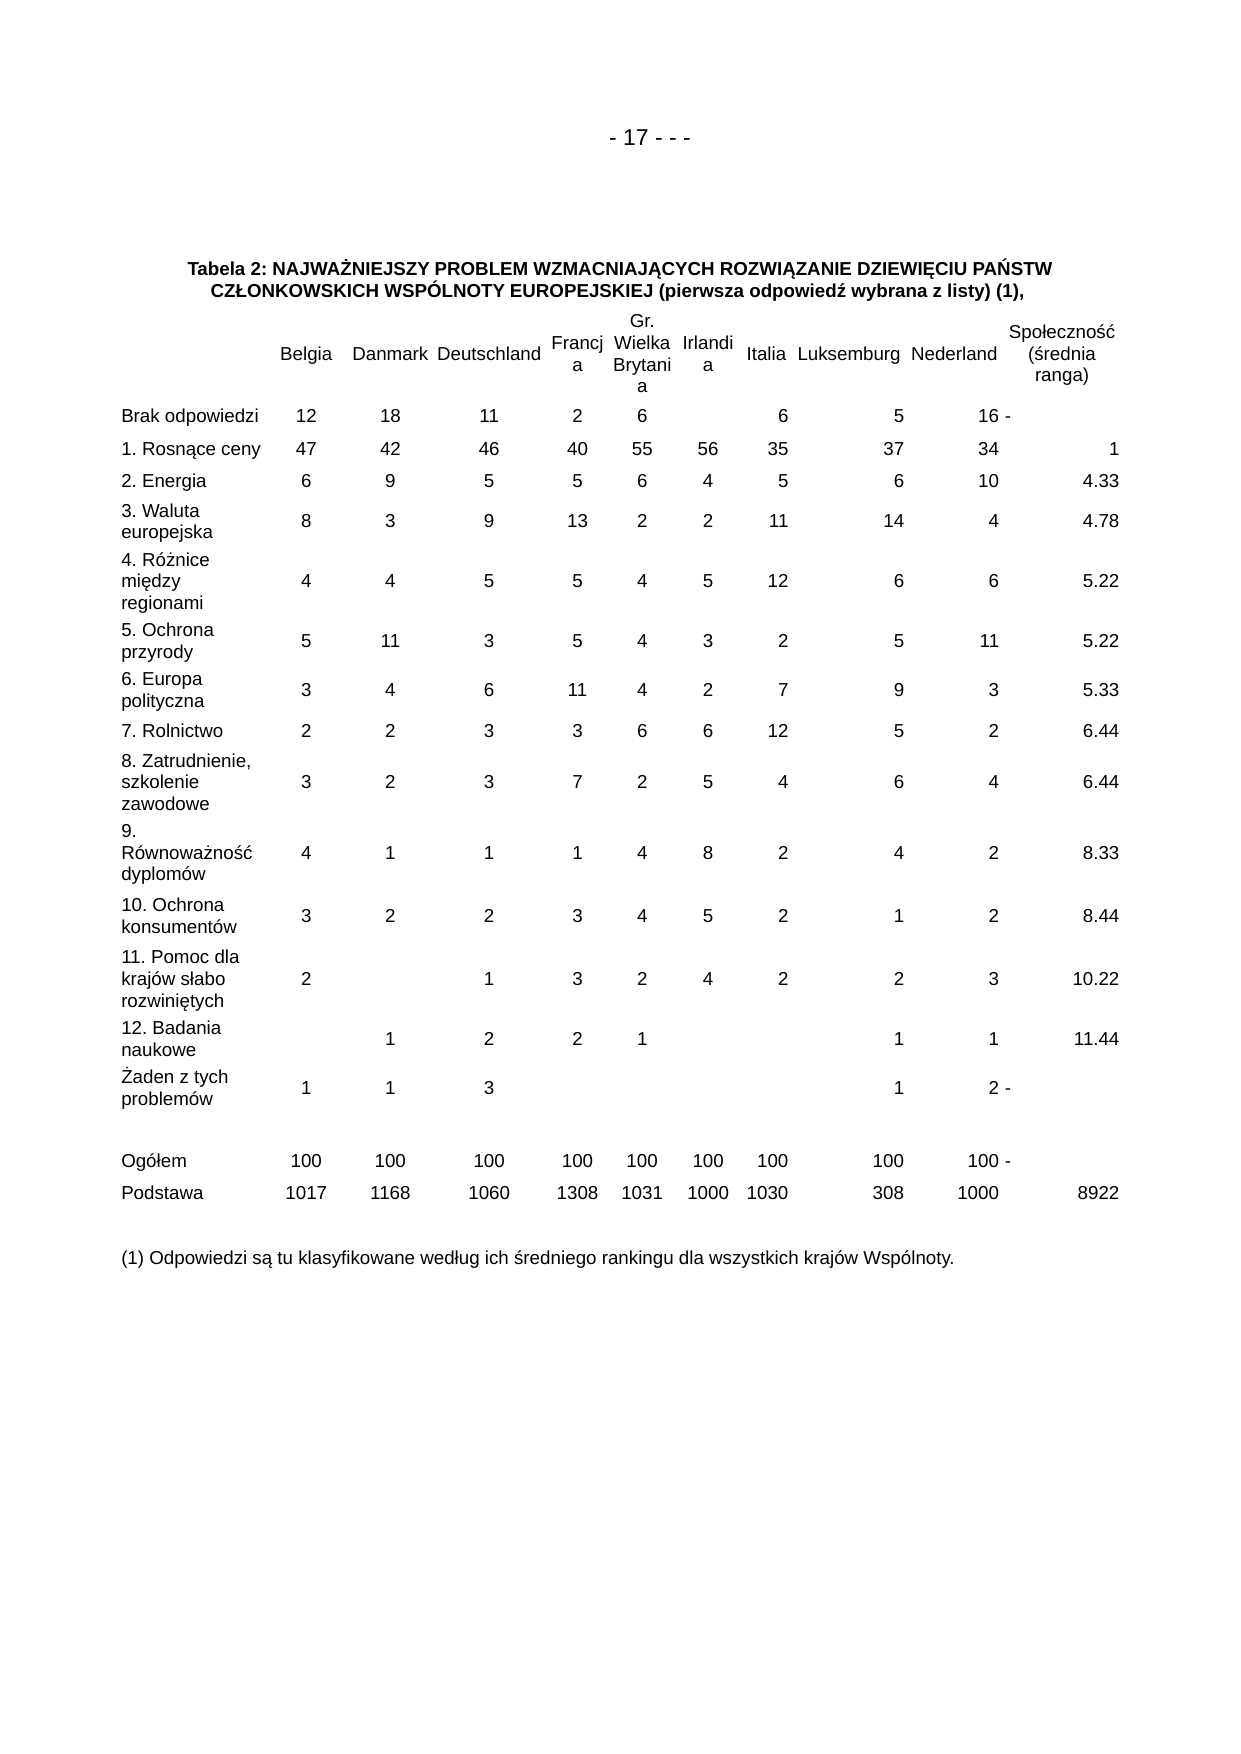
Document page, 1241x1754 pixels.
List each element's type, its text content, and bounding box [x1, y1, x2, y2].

table_cell 2 [675, 497, 741, 546]
table_cell 12 [741, 714, 791, 746]
table_cell 4 [609, 888, 674, 943]
table_cell 4 [609, 546, 674, 616]
table_cell 1030 [741, 1177, 791, 1209]
table_cell [545, 1112, 609, 1144]
table_cell 1. Rosnące ceny [118, 432, 264, 464]
table_cell [545, 1063, 609, 1112]
table_cell - [1002, 400, 1122, 432]
table_cell 5 [545, 616, 609, 665]
table_cell 6 [433, 665, 545, 714]
table_cell 7 [741, 665, 791, 714]
table_cell 3 [265, 746, 347, 817]
table_cell (1) Odpowiedzi są tu klasyfikowane według ich średniego rankingu dla wszystkich krajów Wspólnoty. [118, 1241, 1122, 1274]
table_cell 2 [907, 1063, 1002, 1112]
table_cell 2 [348, 746, 433, 817]
table_cell [348, 1209, 433, 1241]
table_cell 12 [741, 546, 791, 616]
table_cell 5 [741, 464, 791, 497]
table_cell 3 [545, 888, 609, 943]
table_cell 3 [433, 1063, 545, 1112]
table_cell 100 [675, 1144, 741, 1177]
table_cell [741, 1209, 791, 1241]
table_cell [1002, 1209, 1122, 1241]
table_cell 100 [791, 1144, 907, 1177]
table_cell 2 [907, 888, 1002, 943]
table_cell [1002, 1112, 1122, 1144]
table_cell 14 [791, 497, 907, 546]
table_cell 3 [545, 714, 609, 746]
table_cell 100 [609, 1144, 674, 1177]
table_cell [741, 1014, 791, 1063]
table_cell 11 [348, 616, 433, 665]
table_cell 2 [265, 943, 347, 1014]
table_cell Francja [545, 308, 609, 399]
table_cell [348, 1112, 433, 1144]
table_cell [791, 1209, 907, 1241]
table_cell 4,78 [1002, 497, 1122, 546]
table_cell 11 [907, 616, 1002, 665]
table_cell 47 [265, 432, 347, 464]
table_cell 5 [675, 888, 741, 943]
table_cell 2 [741, 943, 791, 1014]
table_cell 2 [433, 1014, 545, 1063]
table_cell 1017 [265, 1177, 347, 1209]
table_cell [609, 1112, 674, 1144]
table_cell 8. Zatrudnienie, szkolenie zawodowe [118, 746, 264, 817]
table_cell [348, 943, 433, 1014]
table_cell 1168 [348, 1177, 433, 1209]
table_cell 2 [741, 616, 791, 665]
table_cell [118, 308, 264, 399]
table_cell 11 [741, 497, 791, 546]
table_cell 1000 [675, 1177, 741, 1209]
table_cell 40 [545, 432, 609, 464]
table_header Tabela 2: NAJWAŻNIEJSZY PROBLEM WZMACNIAJĄCYCH ROZWIĄZANIE DZIEWIĘCIU PAŃSTW CZŁONKOWSKICH WSPÓLNOTY EUROPEJSKIEJ (pierwsza odpowiedź wybrana z listy) (1), [118, 252, 1122, 307]
table_cell 2. Energia [118, 464, 264, 497]
table_cell 4 [609, 616, 674, 665]
table_cell Brak odpowiedzi [118, 400, 264, 432]
table_cell 1 [348, 817, 433, 887]
table_cell [675, 1014, 741, 1063]
table_cell 6,44 [1002, 714, 1122, 746]
table_cell 34 [907, 432, 1002, 464]
table_cell 4 [609, 817, 674, 887]
table_cell 42 [348, 432, 433, 464]
table_cell 6,44 [1002, 746, 1122, 817]
table_cell [545, 1209, 609, 1241]
table_cell Nederland [907, 308, 1002, 399]
table_cell 2 [741, 817, 791, 887]
table_cell 3 [265, 888, 347, 943]
table_cell 1 [265, 1063, 347, 1112]
table_cell [675, 1112, 741, 1144]
table_cell 1 [609, 1014, 674, 1063]
table_cell 5 [791, 616, 907, 665]
table_cell 3 [675, 616, 741, 665]
table_cell 7. Rolnictwo [118, 714, 264, 746]
table_cell 6 [675, 714, 741, 746]
table_cell 11,44 [1002, 1014, 1122, 1063]
table_cell 4,33 [1002, 464, 1122, 497]
table_cell 8 [265, 497, 347, 546]
table_cell [118, 1209, 264, 1241]
table_cell 5 [545, 464, 609, 497]
table_cell 5 [545, 546, 609, 616]
table_cell 1 [348, 1014, 433, 1063]
table_cell 5 [433, 464, 545, 497]
table_cell 1 [348, 1063, 433, 1112]
table_cell Luksemburg [791, 308, 907, 399]
table_cell 1 [1002, 432, 1122, 464]
table_cell 35 [741, 432, 791, 464]
table_cell [433, 1112, 545, 1144]
table_cell 3 [907, 943, 1002, 1014]
table_cell Gr. Wielka Brytania [609, 308, 674, 399]
table_cell 10 [907, 464, 1002, 497]
table_cell 6 [741, 400, 791, 432]
table_cell 2 [348, 888, 433, 943]
table_cell Belgia [265, 308, 347, 399]
table_cell 5 [433, 546, 545, 616]
table_cell Danmark [348, 308, 433, 399]
table_cell 3 [545, 943, 609, 1014]
table_cell 1 [791, 1014, 907, 1063]
table_cell 2 [545, 1014, 609, 1063]
table_cell 100 [741, 1144, 791, 1177]
table_cell 5 [791, 400, 907, 432]
table_cell Deutschland [433, 308, 545, 399]
table_cell [907, 1209, 1002, 1241]
table_cell [118, 1112, 264, 1144]
table_cell [675, 400, 741, 432]
table_cell 4. Różnice między regionami [118, 546, 264, 616]
table_cell 2 [433, 888, 545, 943]
table_cell 2 [348, 714, 433, 746]
table_cell 100 [348, 1144, 433, 1177]
table_cell 4 [791, 817, 907, 887]
table_cell 3 [265, 665, 347, 714]
table_cell Podstawa [118, 1177, 264, 1209]
table_cell [265, 1112, 347, 1144]
table_cell [741, 1063, 791, 1112]
table_cell 1 [545, 817, 609, 887]
table_cell 5,22 [1002, 616, 1122, 665]
table_cell 6 [907, 546, 1002, 616]
table_cell 2 [609, 497, 674, 546]
table_cell 4 [348, 546, 433, 616]
table_cell 46 [433, 432, 545, 464]
table_cell [741, 1112, 791, 1144]
table_cell 2 [609, 746, 674, 817]
table_cell 8,44 [1002, 888, 1122, 943]
table_cell 4 [675, 943, 741, 1014]
table_cell 1 [791, 1063, 907, 1112]
table_cell [675, 1209, 741, 1241]
table_cell 8,33 [1002, 817, 1122, 887]
table_cell [675, 1063, 741, 1112]
table_cell 4 [675, 464, 741, 497]
table_cell 2 [907, 817, 1002, 887]
table_cell 6 [609, 714, 674, 746]
table_cell 9. Równoważność dyplomów [118, 817, 264, 887]
table_cell 7 [545, 746, 609, 817]
table_cell 1308 [545, 1177, 609, 1209]
table_cell 100 [545, 1144, 609, 1177]
table_cell 1060 [433, 1177, 545, 1209]
table_cell 12. Badania naukowe [118, 1014, 264, 1063]
table_cell 5 [791, 714, 907, 746]
table_cell 6 [265, 464, 347, 497]
table_cell Italia [741, 308, 791, 399]
table_cell 100 [433, 1144, 545, 1177]
table_cell 5,33 [1002, 665, 1122, 714]
table_cell 5 [265, 616, 347, 665]
table_cell 6 [609, 464, 674, 497]
table_cell 4 [907, 746, 1002, 817]
table_cell [791, 1112, 907, 1144]
table_cell 6 [791, 546, 907, 616]
table_cell 16 [907, 400, 1002, 432]
table_cell 6 [609, 400, 674, 432]
table_cell - [1002, 1063, 1122, 1112]
table_cell 11 [545, 665, 609, 714]
table_cell 10. Ochrona konsumentów [118, 888, 264, 943]
table_cell 8922 [1002, 1177, 1122, 1209]
table_cell 56 [675, 432, 741, 464]
table_cell 5,22 [1002, 546, 1122, 616]
table_cell 10,22 [1002, 943, 1122, 1014]
table_cell 6. Europa polityczna [118, 665, 264, 714]
table_cell 5. Ochrona przyrody [118, 616, 264, 665]
table_cell Ogółem [118, 1144, 264, 1177]
table_cell 1000 [907, 1177, 1002, 1209]
table_cell [433, 1209, 545, 1241]
table_cell 4 [265, 546, 347, 616]
table_cell 55 [609, 432, 674, 464]
table_cell [265, 1014, 347, 1063]
table_cell Żaden z tych problemów [118, 1063, 264, 1112]
table_cell 11 [433, 400, 545, 432]
table_cell [265, 1209, 347, 1241]
table_cell 18 [348, 400, 433, 432]
table_cell 11. Pomoc dla krajów słabo rozwiniętych [118, 943, 264, 1014]
table_cell Społeczność (średnia ranga) [1002, 308, 1122, 399]
table_cell 2 [791, 943, 907, 1014]
table_cell 2 [265, 714, 347, 746]
table_cell 13 [545, 497, 609, 546]
table_cell 9 [791, 665, 907, 714]
table_cell 1 [433, 817, 545, 887]
table_cell 3 [907, 665, 1002, 714]
table_cell 2 [609, 943, 674, 1014]
table_cell 1 [791, 888, 907, 943]
table_cell 5 [675, 546, 741, 616]
table_cell 9 [433, 497, 545, 546]
table_cell 100 [907, 1144, 1002, 1177]
table_cell 8 [675, 817, 741, 887]
table_cell [609, 1063, 674, 1112]
table_cell 12 [265, 400, 347, 432]
table_cell [609, 1209, 674, 1241]
table_cell 1 [907, 1014, 1002, 1063]
table_cell 3 [433, 714, 545, 746]
table_cell 1031 [609, 1177, 674, 1209]
table_cell 6 [791, 746, 907, 817]
table_cell 3 [433, 616, 545, 665]
table_cell 100 [265, 1144, 347, 1177]
table_cell Irlandia [675, 308, 741, 399]
table_cell 4 [348, 665, 433, 714]
table_cell 4 [265, 817, 347, 887]
table_cell 4 [609, 665, 674, 714]
table_cell 4 [907, 497, 1002, 546]
table_cell 2 [545, 400, 609, 432]
table_cell 4 [741, 746, 791, 817]
table_cell 2 [741, 888, 791, 943]
table_cell 9 [348, 464, 433, 497]
table_cell - [1002, 1144, 1122, 1177]
table_cell 3 [433, 746, 545, 817]
table_cell 6 [791, 464, 907, 497]
table_cell 2 [675, 665, 741, 714]
table_cell [907, 1112, 1002, 1144]
table_cell 37 [791, 432, 907, 464]
table_cell 3. Waluta europejska [118, 497, 264, 546]
table_cell 308 [791, 1177, 907, 1209]
table_cell 2 [907, 714, 1002, 746]
table_cell 5 [675, 746, 741, 817]
table_cell 3 [348, 497, 433, 546]
table_cell 1 [433, 943, 545, 1014]
